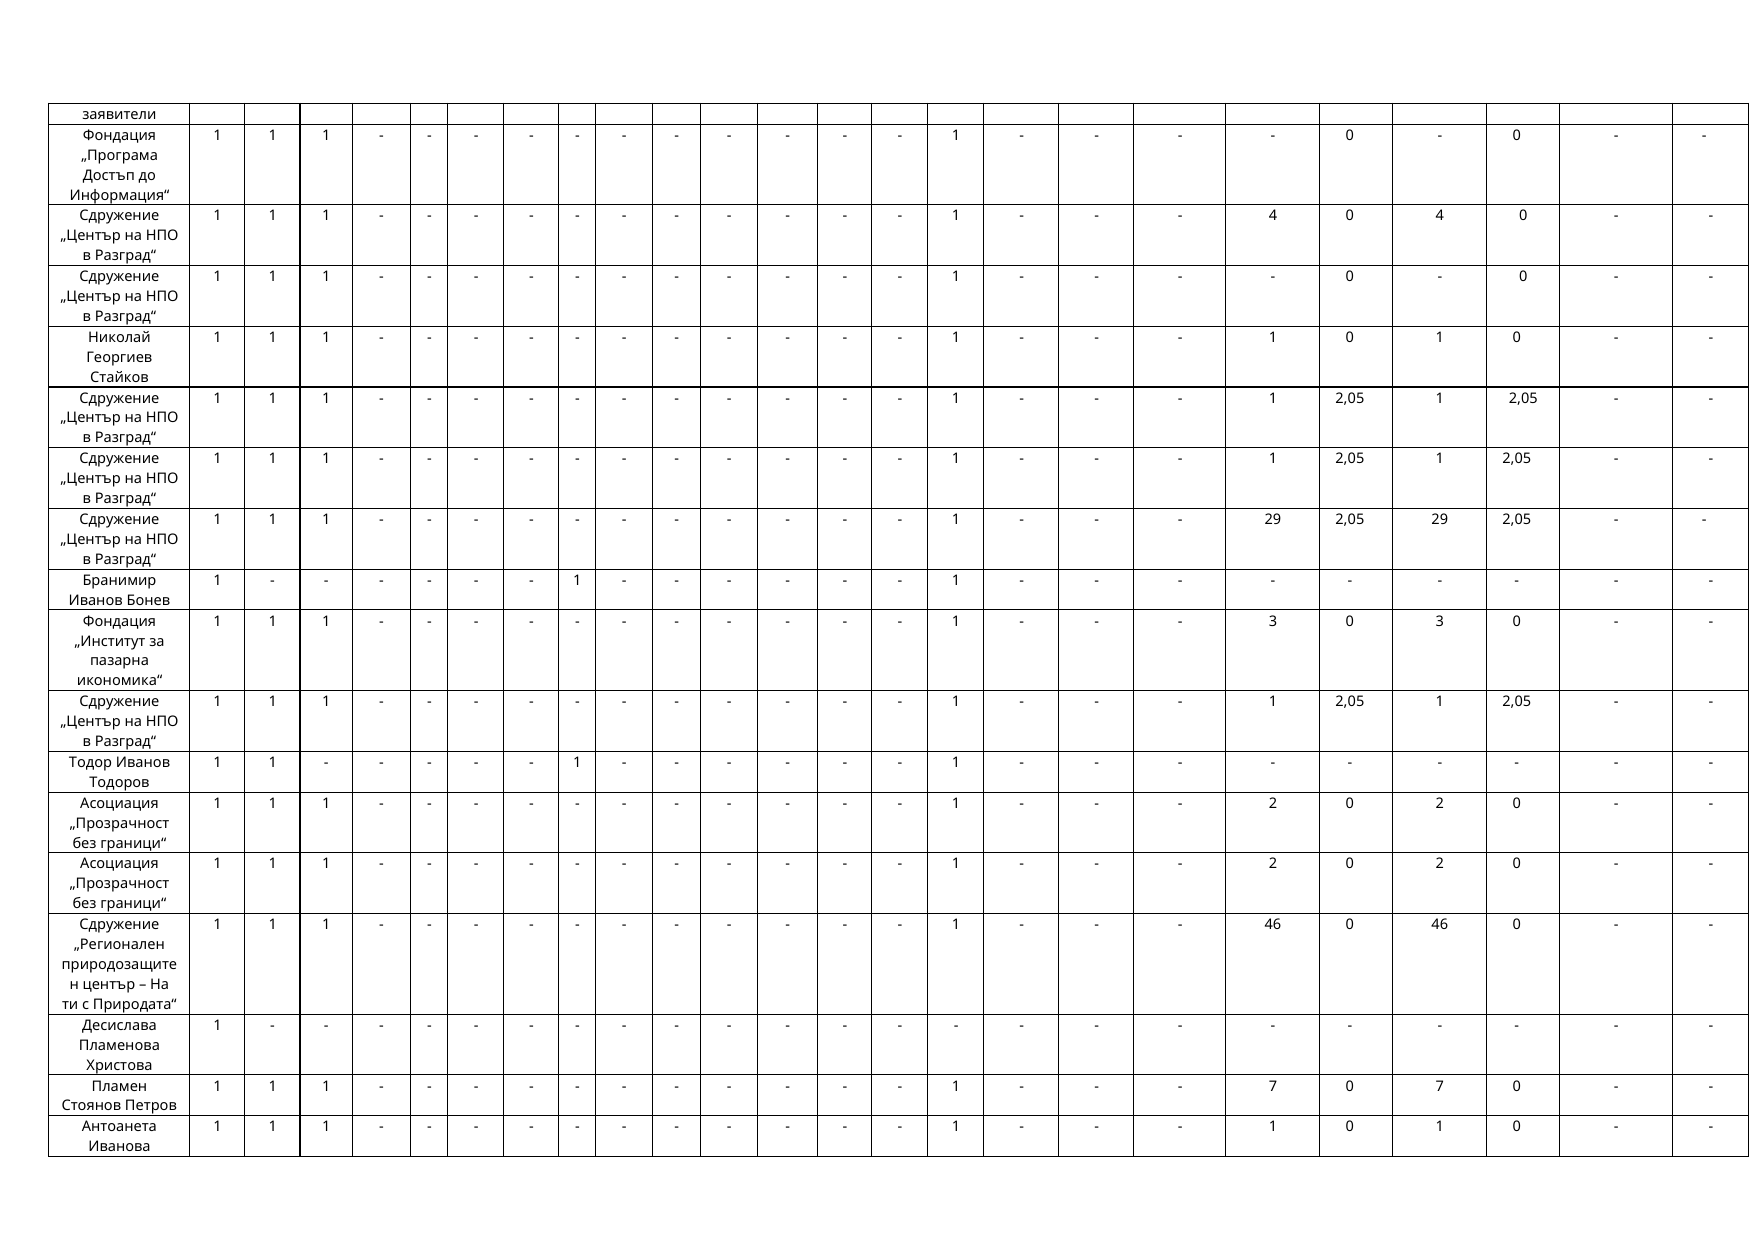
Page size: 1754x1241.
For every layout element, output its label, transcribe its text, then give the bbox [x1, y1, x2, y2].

table_cell - [504, 853, 558, 913]
table_cell - [1560, 1116, 1672, 1156]
table_cell - [758, 125, 817, 204]
table_cell - [353, 327, 410, 386]
table_cell - [872, 327, 927, 386]
table_cell - [448, 1015, 503, 1074]
table_cell - [504, 509, 558, 568]
table_cell - [653, 1116, 700, 1156]
table_cell - [984, 125, 1058, 204]
table_cell - [758, 1116, 817, 1156]
table_cell 29 [1226, 509, 1319, 568]
table_cell 2,05 [1320, 448, 1392, 508]
table_cell 1 [245, 1075, 299, 1115]
table_cell - [758, 448, 817, 508]
table_cell заявители [49, 104, 189, 123]
table_cell - [653, 1015, 700, 1074]
table_cell 1 [1393, 691, 1486, 751]
table_cell - [701, 793, 757, 852]
table_cell - [596, 691, 652, 751]
table_cell 2,05 [1487, 448, 1559, 508]
table_cell - [1226, 1015, 1319, 1074]
table_cell - [758, 610, 817, 690]
table_cell - [411, 448, 447, 508]
table_cell - [504, 1075, 558, 1115]
table_cell 1 [301, 327, 352, 386]
table_cell - [504, 266, 558, 326]
table_cell - [1560, 793, 1672, 852]
table_cell - [872, 853, 927, 913]
table_cell 2 [1226, 853, 1319, 913]
table_cell - [818, 448, 871, 508]
table_cell - [653, 793, 700, 852]
table_cell - [1673, 793, 1748, 852]
table_cell 1 [190, 853, 244, 913]
table_cell 1 [301, 1075, 352, 1115]
table_cell - [984, 205, 1058, 265]
table_cell - [818, 752, 871, 792]
table_cell - [448, 752, 503, 792]
table_cell - [1673, 610, 1748, 690]
table_cell [1673, 104, 1748, 123]
table_cell 1 [301, 610, 352, 690]
table_cell - [818, 570, 871, 609]
table_cell - [504, 752, 558, 792]
table_cell Сдружение „Регионален природозащитен център – На ти с Природата“ [49, 914, 189, 1013]
table_cell - [1673, 448, 1748, 508]
table_cell - [1560, 914, 1672, 1013]
table_cell - [353, 793, 410, 852]
table_cell [701, 104, 757, 123]
table_cell - [1134, 610, 1225, 690]
table_cell - [653, 205, 700, 265]
table_cell 1 [245, 610, 299, 690]
table_cell - [818, 1075, 871, 1115]
table_cell Пламен Стоянов Петров [49, 1075, 189, 1115]
table_cell 1 [190, 914, 244, 1013]
table_cell - [448, 691, 503, 751]
table_cell - [701, 509, 757, 568]
table_cell - [1134, 1015, 1225, 1074]
table_cell - [1560, 266, 1672, 326]
table_cell 2,05 [1320, 691, 1392, 751]
table_cell - [245, 570, 299, 609]
table_cell - [596, 448, 652, 508]
table_cell - [653, 570, 700, 609]
table_cell 1 [928, 205, 983, 265]
table_cell - [984, 752, 1058, 792]
table_cell 0 [1320, 914, 1392, 1013]
table_cell 1 [245, 509, 299, 568]
table_cell - [1059, 388, 1133, 447]
table_cell - [559, 1116, 595, 1156]
table_cell - [559, 388, 595, 447]
table_cell 1 [190, 1116, 244, 1156]
table_cell - [448, 570, 503, 609]
table_cell - [872, 266, 927, 326]
table_cell - [653, 266, 700, 326]
table_cell [758, 104, 817, 123]
table_cell - [1059, 752, 1133, 792]
table_cell 1 [1226, 1116, 1319, 1156]
table_cell - [1134, 509, 1225, 568]
table_cell - [701, 1075, 757, 1115]
table_cell - [818, 388, 871, 447]
table_cell [353, 104, 410, 123]
table_cell - [1059, 610, 1133, 690]
table_cell - [872, 752, 927, 792]
table_cell - [353, 570, 410, 609]
table_cell - [758, 793, 817, 852]
table_cell - [758, 509, 817, 568]
table_cell - [984, 1075, 1058, 1115]
table_cell - [653, 1075, 700, 1115]
table_cell - [818, 853, 871, 913]
table_cell - [596, 388, 652, 447]
table_cell 1 [301, 388, 352, 447]
table_cell - [1134, 570, 1225, 609]
table_cell 1 [928, 1075, 983, 1115]
table_cell [190, 104, 244, 123]
table_cell - [872, 691, 927, 751]
table_cell - [1059, 1015, 1133, 1074]
table_cell 3 [1393, 610, 1486, 690]
table_cell - [596, 1075, 652, 1115]
table_cell - [872, 1015, 927, 1074]
table_cell 1 [301, 1116, 352, 1156]
table_cell - [559, 509, 595, 568]
table_cell - [448, 793, 503, 852]
table_cell - [448, 1116, 503, 1156]
table_cell - [1673, 125, 1748, 204]
table_cell - [1320, 752, 1392, 792]
table_cell 46 [1393, 914, 1486, 1013]
table_cell - [984, 388, 1058, 447]
table_cell - [984, 327, 1058, 386]
table_cell Десислава Пламенова Христова [49, 1015, 189, 1074]
table_cell - [411, 691, 447, 751]
table_cell 1 [190, 509, 244, 568]
table_cell - [872, 793, 927, 852]
table_cell [1320, 104, 1392, 123]
table_cell - [1134, 853, 1225, 913]
table_cell - [758, 691, 817, 751]
table_cell - [758, 327, 817, 386]
table_cell [1059, 104, 1133, 123]
table_cell 1 [1393, 448, 1486, 508]
table_cell 0 [1320, 125, 1392, 204]
table_cell - [758, 266, 817, 326]
table_cell - [818, 610, 871, 690]
table_cell - [758, 1075, 817, 1115]
table_cell - [1673, 1075, 1748, 1115]
table_cell [818, 104, 871, 123]
table_cell - [1134, 125, 1225, 204]
table_cell - [1134, 752, 1225, 792]
table_cell - [653, 327, 700, 386]
table_cell - [984, 610, 1058, 690]
table_cell 1 [1226, 448, 1319, 508]
table_cell 1 [928, 509, 983, 568]
table_cell - [758, 388, 817, 447]
table_cell [411, 104, 447, 123]
table_cell - [1560, 205, 1672, 265]
table_cell 1 [559, 570, 595, 609]
table_cell - [1134, 691, 1225, 751]
table_cell 1 [301, 266, 352, 326]
table_cell - [448, 610, 503, 690]
table_cell - [984, 509, 1058, 568]
table_cell 1 [1226, 691, 1319, 751]
table_cell - [1560, 509, 1672, 568]
table_cell - [559, 1075, 595, 1115]
table_cell 1 [928, 691, 983, 751]
table_cell - [1059, 1116, 1133, 1156]
table_cell - [818, 266, 871, 326]
table_cell - [872, 448, 927, 508]
table_cell - [596, 205, 652, 265]
table_cell - [559, 853, 595, 913]
table_cell - [411, 266, 447, 326]
table_cell 0 [1320, 1075, 1392, 1115]
table_cell - [701, 570, 757, 609]
table_cell - [448, 205, 503, 265]
table_cell [1226, 104, 1319, 123]
table_cell - [872, 1116, 927, 1156]
table_cell [1134, 104, 1225, 123]
table_cell - [872, 205, 927, 265]
table_cell 0 [1487, 1075, 1559, 1115]
table_cell - [701, 853, 757, 913]
table_cell 1 [190, 752, 244, 792]
table_cell Асоциация „Прозрачност без граници“ [49, 853, 189, 913]
table_cell 1 [928, 266, 983, 326]
table_cell [928, 104, 983, 123]
table_cell - [411, 1116, 447, 1156]
table_cell 1 [245, 691, 299, 751]
table_cell - [245, 1015, 299, 1074]
table_cell 1 [1226, 388, 1319, 447]
table_cell 1 [301, 205, 352, 265]
table_cell - [504, 570, 558, 609]
table_cell 1 [559, 752, 595, 792]
table_cell - [353, 691, 410, 751]
table_cell Тодор Иванов Тодоров [49, 752, 189, 792]
table_cell 1 [245, 853, 299, 913]
table_cell [653, 104, 700, 123]
table_cell [1487, 104, 1559, 123]
table_cell - [504, 691, 558, 751]
table_cell 7 [1226, 1075, 1319, 1115]
table_cell 1 [1393, 327, 1486, 386]
table_cell [872, 104, 927, 123]
table_cell - [504, 205, 558, 265]
table_cell - [1673, 853, 1748, 913]
table_cell 1 [928, 1116, 983, 1156]
table_cell - [701, 1015, 757, 1074]
table_cell - [596, 610, 652, 690]
table_cell - [984, 853, 1058, 913]
table_cell - [353, 1015, 410, 1074]
table_cell - [1059, 266, 1133, 326]
table_cell - [353, 853, 410, 913]
table_cell - [818, 914, 871, 1013]
table_cell - [653, 448, 700, 508]
table_cell - [1487, 752, 1559, 792]
table_cell - [559, 610, 595, 690]
table_cell 1 [190, 125, 244, 204]
table_cell - [301, 570, 352, 609]
table_cell - [1134, 914, 1225, 1013]
table_cell - [701, 914, 757, 1013]
table_cell - [758, 914, 817, 1013]
table_cell - [1059, 691, 1133, 751]
table_cell Сдружение „Център на НПО в Разград“ [49, 205, 189, 265]
table_cell [596, 104, 652, 123]
table_cell - [758, 570, 817, 609]
table_cell - [701, 752, 757, 792]
table_cell - [411, 388, 447, 447]
table_cell - [596, 793, 652, 852]
table_cell 1 [190, 1075, 244, 1115]
table_cell - [653, 691, 700, 751]
table_cell - [1560, 610, 1672, 690]
table_cell - [1226, 752, 1319, 792]
table_cell 1 [928, 752, 983, 792]
table_cell - [872, 610, 927, 690]
table_cell - [448, 1075, 503, 1115]
table_cell - [596, 1116, 652, 1156]
table_cell - [1560, 388, 1672, 447]
table_cell 1 [245, 752, 299, 792]
table_cell 46 [1226, 914, 1319, 1013]
table_cell - [559, 125, 595, 204]
table_cell - [1673, 570, 1748, 609]
table_cell - [559, 691, 595, 751]
table_cell - [559, 1015, 595, 1074]
table_cell - [1673, 327, 1748, 386]
table_cell - [596, 266, 652, 326]
table_cell - [559, 793, 595, 852]
table_cell - [1560, 327, 1672, 386]
table_cell - [984, 570, 1058, 609]
table_cell - [1487, 570, 1559, 609]
table_cell - [559, 327, 595, 386]
table_cell - [596, 1015, 652, 1074]
table_cell - [653, 388, 700, 447]
table_cell - [818, 509, 871, 568]
table_cell - [411, 205, 447, 265]
table_cell 1 [928, 793, 983, 852]
table_cell - [1393, 125, 1486, 204]
table_cell 1 [245, 448, 299, 508]
table_cell - [504, 793, 558, 852]
table_cell - [1560, 448, 1672, 508]
table_cell - [596, 125, 652, 204]
table_cell - [1320, 1015, 1392, 1074]
table_cell - [448, 914, 503, 1013]
table_cell 1 [301, 793, 352, 852]
table_cell - [653, 853, 700, 913]
table_cell 0 [1487, 266, 1559, 326]
table_cell - [1673, 388, 1748, 447]
table_cell [245, 104, 299, 123]
table_cell - [504, 1116, 558, 1156]
table_cell 1 [928, 853, 983, 913]
table_cell 1 [301, 448, 352, 508]
table_cell - [984, 1116, 1058, 1156]
table_cell - [1059, 793, 1133, 852]
table_cell 2,05 [1487, 509, 1559, 568]
table_cell Сдружение „Център на НПО в Разград“ [49, 691, 189, 751]
table_cell - [1673, 1015, 1748, 1074]
table_cell - [1560, 570, 1672, 609]
table_cell [1560, 104, 1672, 123]
table_cell - [504, 448, 558, 508]
table_cell - [653, 914, 700, 1013]
table_cell 2,05 [1487, 691, 1559, 751]
table_cell - [701, 266, 757, 326]
table_cell 1 [928, 610, 983, 690]
table_cell - [1059, 570, 1133, 609]
table_cell - [872, 509, 927, 568]
table_cell 2,05 [1487, 388, 1559, 447]
table_cell 1 [245, 205, 299, 265]
table_cell - [984, 793, 1058, 852]
table_cell 1 [190, 327, 244, 386]
table_cell [984, 104, 1058, 123]
table_cell - [701, 1116, 757, 1156]
table_cell 1 [245, 914, 299, 1013]
table_cell 0 [1487, 327, 1559, 386]
table_cell - [984, 914, 1058, 1013]
table_cell - [411, 793, 447, 852]
table_cell - [653, 610, 700, 690]
table_cell - [1393, 1015, 1486, 1074]
table_cell 1 [190, 266, 244, 326]
table_cell - [1393, 266, 1486, 326]
table_cell Асоциация „Прозрачност без граници“ [49, 793, 189, 852]
table_cell - [701, 125, 757, 204]
table_cell 1 [928, 327, 983, 386]
table_cell - [411, 752, 447, 792]
table_cell - [559, 914, 595, 1013]
table_cell 1 [245, 1116, 299, 1156]
table_cell [1393, 104, 1486, 123]
table_cell 2 [1393, 793, 1486, 852]
table_cell - [1059, 914, 1133, 1013]
table_cell 2,05 [1320, 388, 1392, 447]
table_cell [301, 104, 352, 123]
table_cell 1 [1393, 388, 1486, 447]
table_cell - [353, 205, 410, 265]
table_cell - [1560, 1075, 1672, 1115]
table_cell - [818, 1015, 871, 1074]
table_cell - [1059, 1075, 1133, 1115]
table_cell 1 [190, 388, 244, 447]
table_cell - [301, 752, 352, 792]
table_cell - [653, 509, 700, 568]
table_cell 1 [190, 610, 244, 690]
table_cell - [596, 752, 652, 792]
table_cell - [504, 914, 558, 1013]
table_cell [559, 104, 595, 123]
table_cell 1 [301, 509, 352, 568]
table_cell - [504, 125, 558, 204]
table_cell - [1673, 266, 1748, 326]
table_cell - [353, 388, 410, 447]
table_cell - [353, 448, 410, 508]
table_cell - [758, 205, 817, 265]
table_cell Сдружение „Център на НПО в Разград“ [49, 266, 189, 326]
table_cell - [353, 914, 410, 1013]
table_cell - [448, 125, 503, 204]
table_cell Фондация „Програма Достъп до Информация“ [49, 125, 189, 204]
table_cell Николай Георгиев Стайков [49, 327, 189, 386]
table_cell - [1226, 266, 1319, 326]
table_cell - [353, 1116, 410, 1156]
table_cell - [448, 388, 503, 447]
table_cell - [872, 914, 927, 1013]
table_cell - [1393, 570, 1486, 609]
table_cell - [984, 448, 1058, 508]
table_cell - [701, 610, 757, 690]
table_cell - [1393, 752, 1486, 792]
table_cell - [1560, 752, 1672, 792]
table_cell - [1226, 125, 1319, 204]
table_cell 0 [1487, 914, 1559, 1013]
table_cell 2 [1226, 793, 1319, 852]
table_cell - [1673, 914, 1748, 1013]
table_cell - [1673, 691, 1748, 751]
table_cell 1 [301, 914, 352, 1013]
table_cell - [1134, 205, 1225, 265]
table_cell Антоанета Иванова [49, 1116, 189, 1156]
table_cell - [758, 752, 817, 792]
table_cell 2 [1393, 853, 1486, 913]
table_cell - [1134, 448, 1225, 508]
table_cell - [411, 327, 447, 386]
table_cell 4 [1393, 205, 1486, 265]
table_cell - [504, 327, 558, 386]
table_cell - [1487, 1015, 1559, 1074]
table_cell 0 [1320, 610, 1392, 690]
table_cell - [1059, 327, 1133, 386]
table_cell 1 [928, 125, 983, 204]
table_cell [504, 104, 558, 123]
table_cell - [353, 1075, 410, 1115]
table_cell - [758, 1015, 817, 1074]
table_cell - [353, 125, 410, 204]
table_cell - [353, 509, 410, 568]
table_cell - [758, 853, 817, 913]
table_cell - [596, 509, 652, 568]
table_cell 1 [245, 327, 299, 386]
table_cell 0 [1320, 793, 1392, 852]
table_cell - [411, 914, 447, 1013]
table_cell - [411, 1075, 447, 1115]
table_cell - [301, 1015, 352, 1074]
table_cell - [1560, 1015, 1672, 1074]
table_cell - [1059, 509, 1133, 568]
table_cell - [1134, 793, 1225, 852]
table_cell - [984, 1015, 1058, 1074]
table_cell 0 [1320, 266, 1392, 326]
table_cell Сдружение „Център на НПО в Разград“ [49, 509, 189, 568]
table_cell 1 [928, 388, 983, 447]
table_cell - [411, 125, 447, 204]
table_cell 1 [245, 266, 299, 326]
table_cell - [411, 570, 447, 609]
table_cell 29 [1393, 509, 1486, 568]
table_cell 0 [1487, 610, 1559, 690]
table_cell - [353, 752, 410, 792]
table_cell 0 [1320, 853, 1392, 913]
table_cell - [1059, 205, 1133, 265]
table_cell 2,05 [1320, 509, 1392, 568]
table_cell - [1134, 327, 1225, 386]
table_cell - [653, 125, 700, 204]
table_cell - [818, 327, 871, 386]
table_cell [448, 104, 503, 123]
table_cell 1 [301, 853, 352, 913]
table_cell - [1673, 205, 1748, 265]
table_cell 0 [1320, 327, 1392, 386]
table_cell 0 [1487, 205, 1559, 265]
table_cell - [701, 327, 757, 386]
table_cell - [1560, 691, 1672, 751]
table_cell - [872, 125, 927, 204]
table_cell 1 [190, 691, 244, 751]
table_cell 1 [301, 125, 352, 204]
table_cell - [653, 752, 700, 792]
table_cell Бранимир Иванов Бонев [49, 570, 189, 609]
table_cell 0 [1487, 125, 1559, 204]
table_cell Сдружение „Център на НПО в Разград“ [49, 448, 189, 508]
table_cell - [1134, 1075, 1225, 1115]
table_cell - [984, 691, 1058, 751]
table_cell - [701, 205, 757, 265]
table_cell 1 [928, 448, 983, 508]
table_cell - [1134, 388, 1225, 447]
table_cell 7 [1393, 1075, 1486, 1115]
table_cell 1 [190, 1015, 244, 1074]
table_cell - [1673, 752, 1748, 792]
table_cell - [353, 266, 410, 326]
table_cell - [1673, 509, 1748, 568]
table_cell - [1226, 570, 1319, 609]
table_cell 1 [245, 793, 299, 852]
table_cell - [596, 327, 652, 386]
table_cell - [504, 388, 558, 447]
table_cell - [1673, 1116, 1748, 1156]
table_cell - [559, 205, 595, 265]
table_cell 0 [1320, 205, 1392, 265]
table_cell Сдружение „Център на НПО в Разград“ [49, 388, 189, 447]
table_cell - [504, 610, 558, 690]
table_cell - [448, 327, 503, 386]
table_cell 0 [1487, 853, 1559, 913]
table_cell - [1320, 570, 1392, 609]
table_cell - [701, 448, 757, 508]
table_cell 0 [1320, 1116, 1392, 1156]
table_cell - [1059, 448, 1133, 508]
table_cell - [1560, 125, 1672, 204]
table_cell - [1134, 266, 1225, 326]
table_cell - [596, 853, 652, 913]
table_cell - [411, 853, 447, 913]
table_cell - [818, 1116, 871, 1156]
table_cell - [411, 1015, 447, 1074]
table_cell - [596, 914, 652, 1013]
table_cell - [818, 691, 871, 751]
table_cell - [928, 1015, 983, 1074]
table_cell - [448, 266, 503, 326]
table_cell 3 [1226, 610, 1319, 690]
table_cell 1 [928, 914, 983, 1013]
table_cell 1 [190, 793, 244, 852]
table_cell - [596, 570, 652, 609]
table_cell 1 [190, 448, 244, 508]
table_cell - [872, 388, 927, 447]
table_cell - [818, 125, 871, 204]
table_cell - [559, 266, 595, 326]
table_cell 1 [245, 125, 299, 204]
table_cell 1 [245, 388, 299, 447]
table_cell 1 [1393, 1116, 1486, 1156]
table_cell 0 [1487, 1116, 1559, 1156]
table_cell - [701, 388, 757, 447]
table_cell 0 [1487, 793, 1559, 852]
table_cell 1 [301, 691, 352, 751]
table_cell 1 [190, 570, 244, 609]
table_cell - [818, 793, 871, 852]
table_cell - [818, 205, 871, 265]
table_cell - [872, 1075, 927, 1115]
table_cell - [701, 691, 757, 751]
table_cell - [1059, 853, 1133, 913]
table_cell - [448, 448, 503, 508]
table_cell - [411, 509, 447, 568]
table_cell - [1134, 1116, 1225, 1156]
table_cell - [1560, 853, 1672, 913]
table_cell - [504, 1015, 558, 1074]
table_cell Фондация „Институт за пазарна икономика“ [49, 610, 189, 690]
table_cell - [353, 610, 410, 690]
table_cell - [872, 570, 927, 609]
table_cell - [448, 853, 503, 913]
table_cell 1 [928, 570, 983, 609]
table_cell - [411, 610, 447, 690]
table_cell - [1059, 125, 1133, 204]
table_cell - [559, 448, 595, 508]
table_cell - [448, 509, 503, 568]
table_cell 1 [1226, 327, 1319, 386]
table_cell 4 [1226, 205, 1319, 265]
table_cell 1 [190, 205, 244, 265]
table_cell - [984, 266, 1058, 326]
